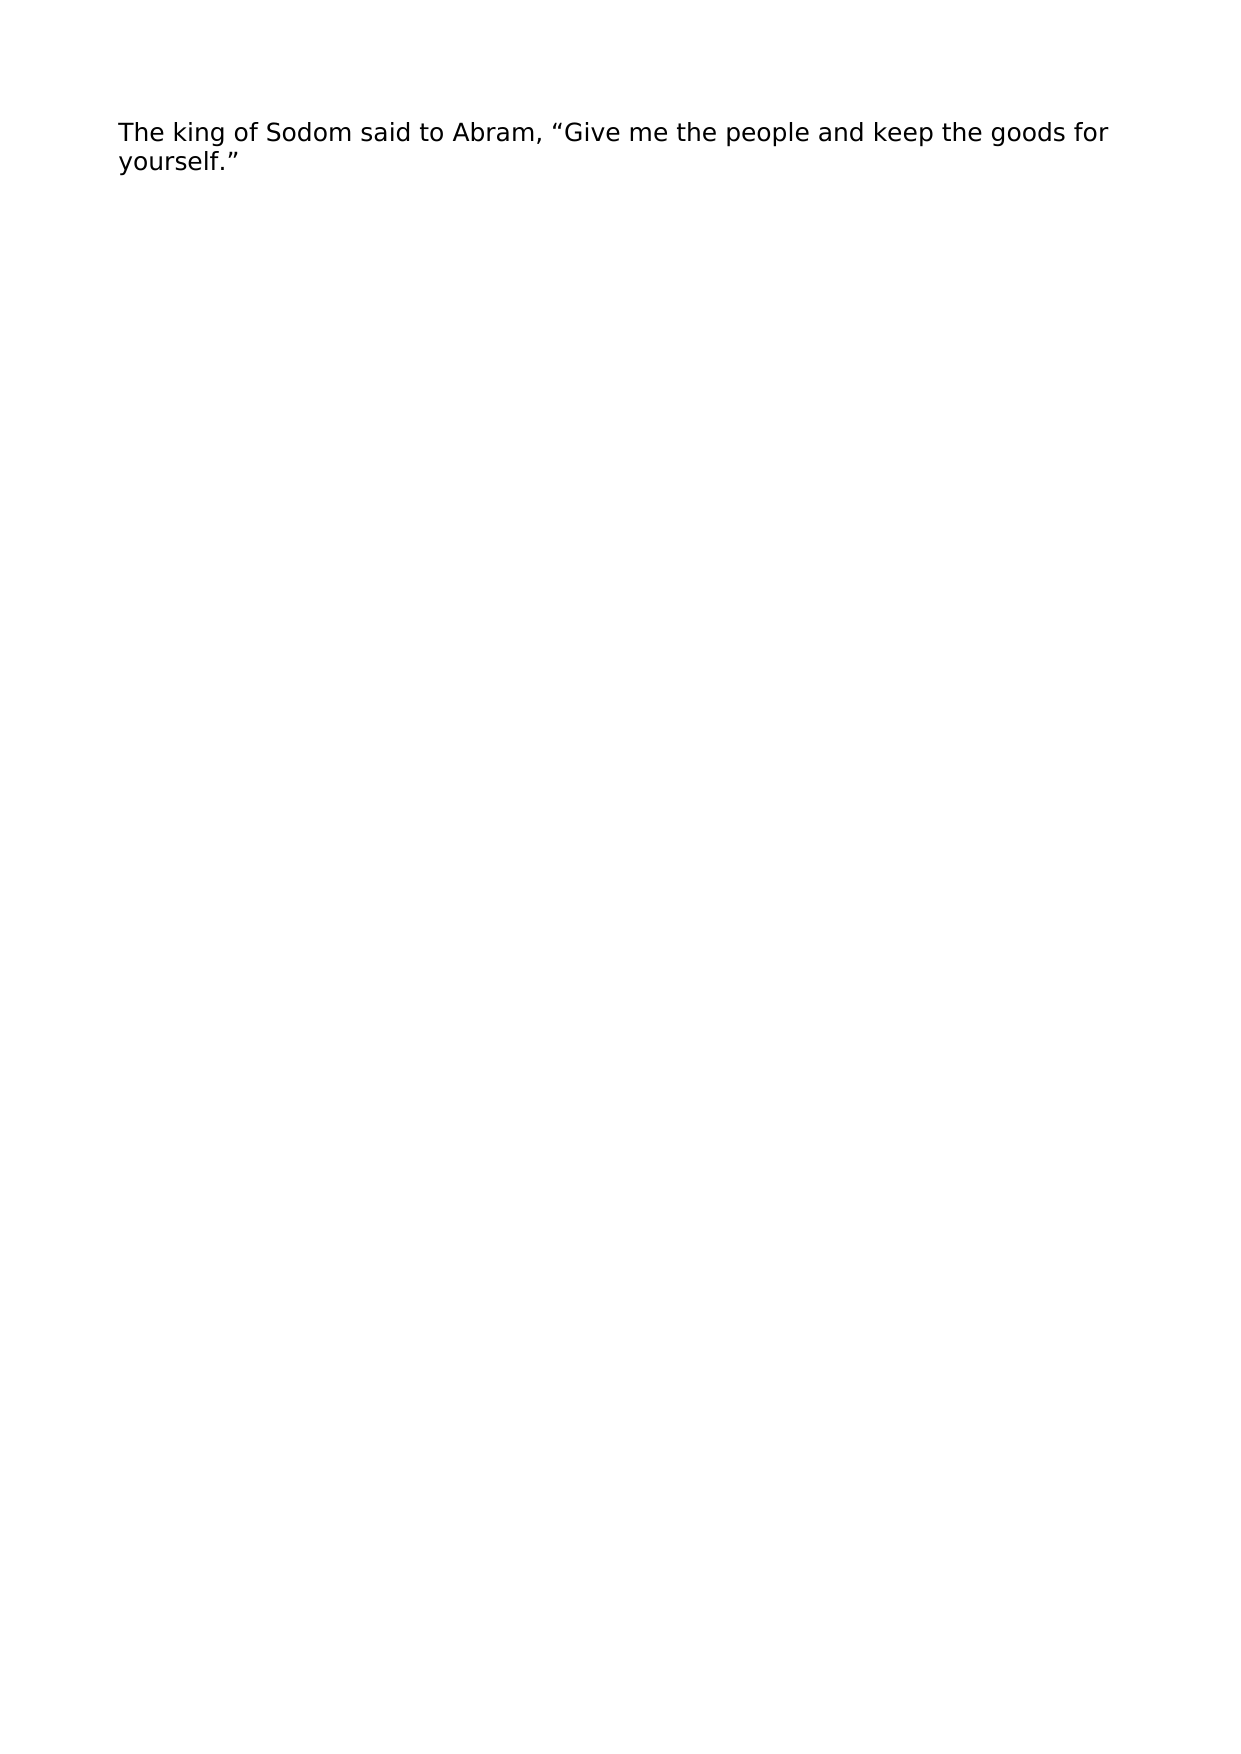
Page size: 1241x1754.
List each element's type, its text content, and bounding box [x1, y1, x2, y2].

text The king of Sodom said to Abram, “Give me the people and keep the goods for yourself.” [118, 118, 1122, 176]
